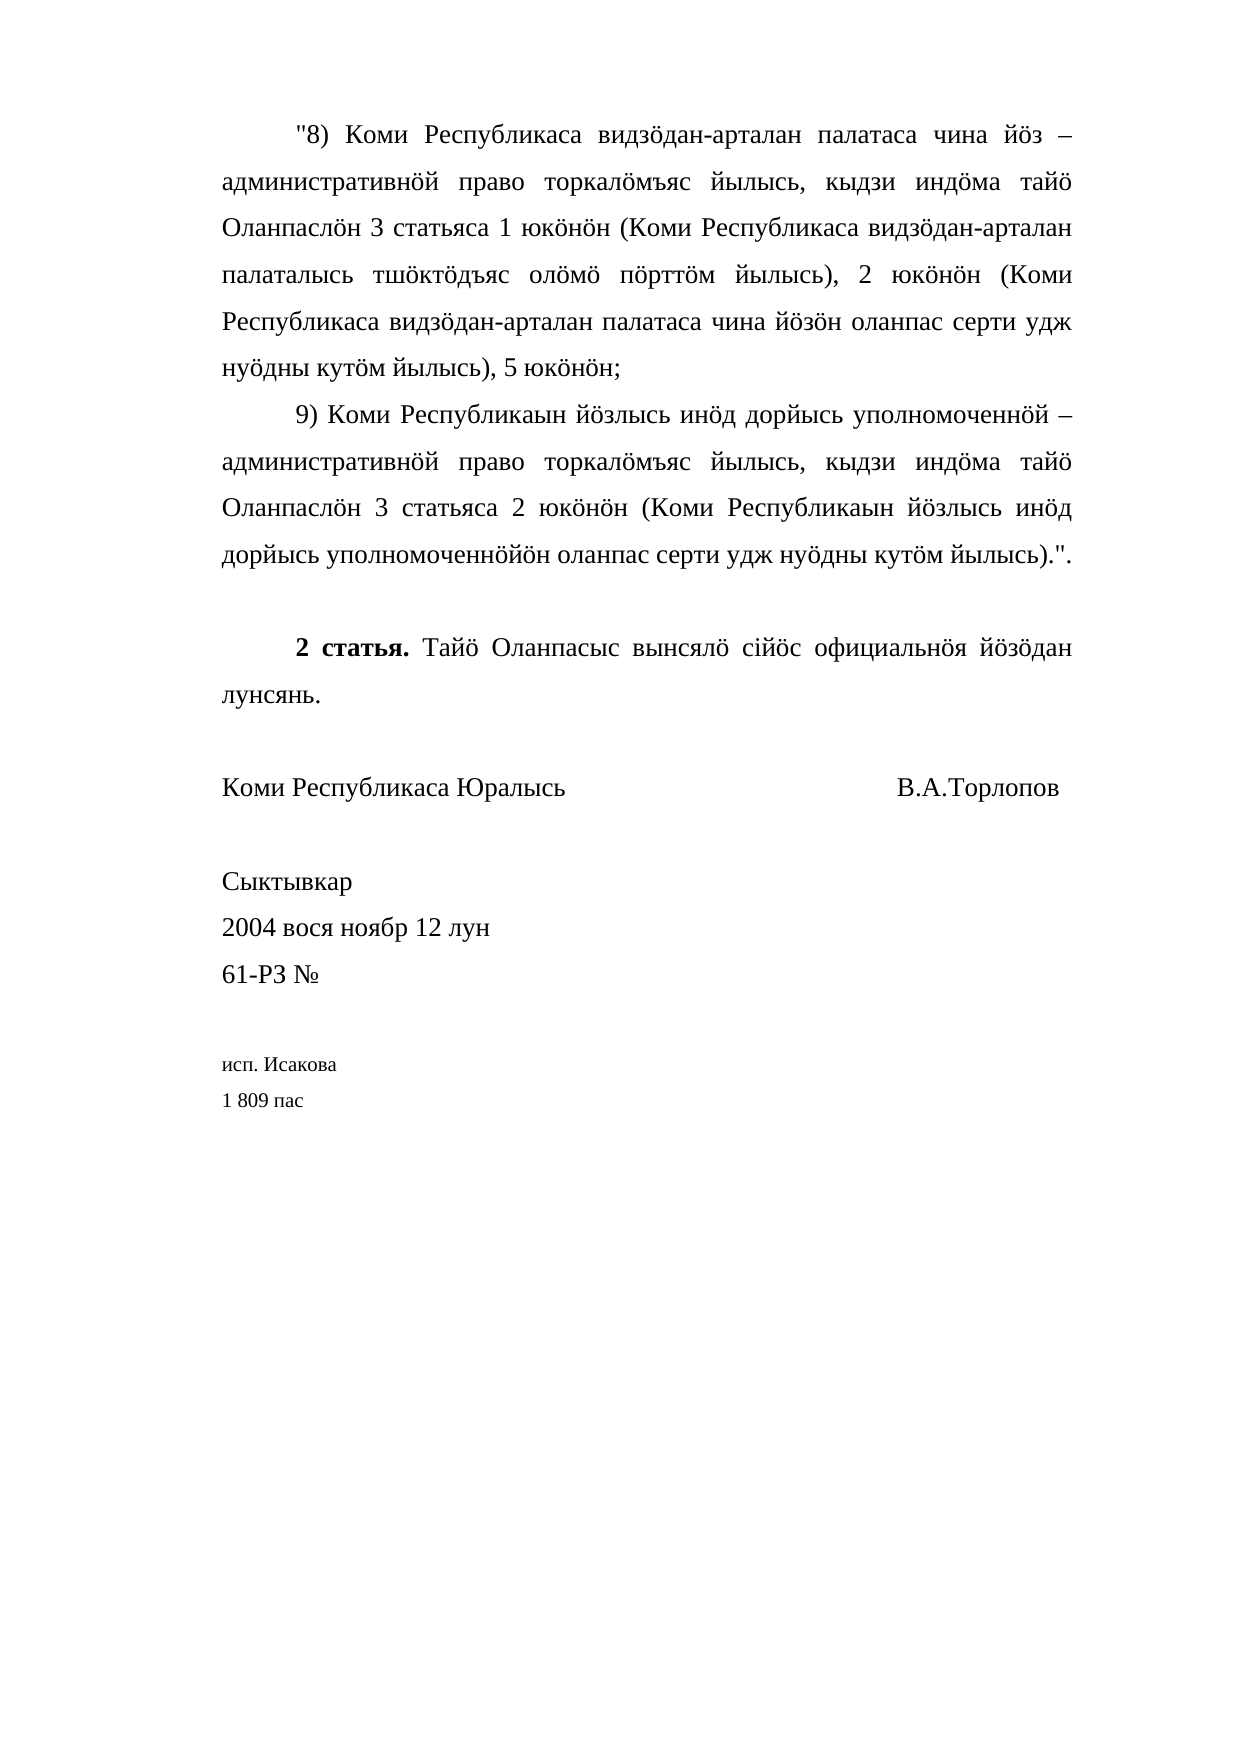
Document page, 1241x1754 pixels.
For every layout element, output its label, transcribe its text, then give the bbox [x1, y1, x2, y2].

text исп. Исакова [222, 1051, 1073, 1076]
text "8) Коми Республикаса видзöдан-арталан палатаса чина йöз – административнöй право торкалöмъяс йылысь, кыдзи индöма тайö Оланпаслöн 3 статьяса 1 юкöнöн (Коми Республикаса видзöдан-арталан палаталысь тшöктöдъяс олöмö пöрттöм йылысь), 2 юкöнöн (Коми Республикаса видзöдан-арталан палатаса чина йöзöн оланпас серти удж нуöдны кутöм йылысь), 5 юкöнöн; [222, 118, 1073, 383]
text 9) Коми Республикаын йöзлысь инöд дорйысь уполномоченнöй – административнöй право торкалöмъяс йылысь, кыдзи индöма тайö Оланпаслöн 3 статьяса 2 юкöнöн (Коми Республикаын йöзлысь инöд дорйысь уполномоченнöйöн оланпас серти удж нуöдны кутöм йылысь).". [222, 398, 1073, 569]
text Сыктывкар [222, 865, 1073, 896]
text 2 статья. Тайö Оланпасыс вынсялö сiйöс официальнöя йöзöдан лунсянь. [222, 631, 1073, 709]
text 2004 вося ноябр 12 лун [222, 911, 1073, 943]
text 61-РЗ № [222, 958, 1073, 989]
text 1 809 пас [222, 1087, 1063, 1112]
text Коми Республикаса Юралысь В.А.Торлопов [222, 771, 1073, 803]
